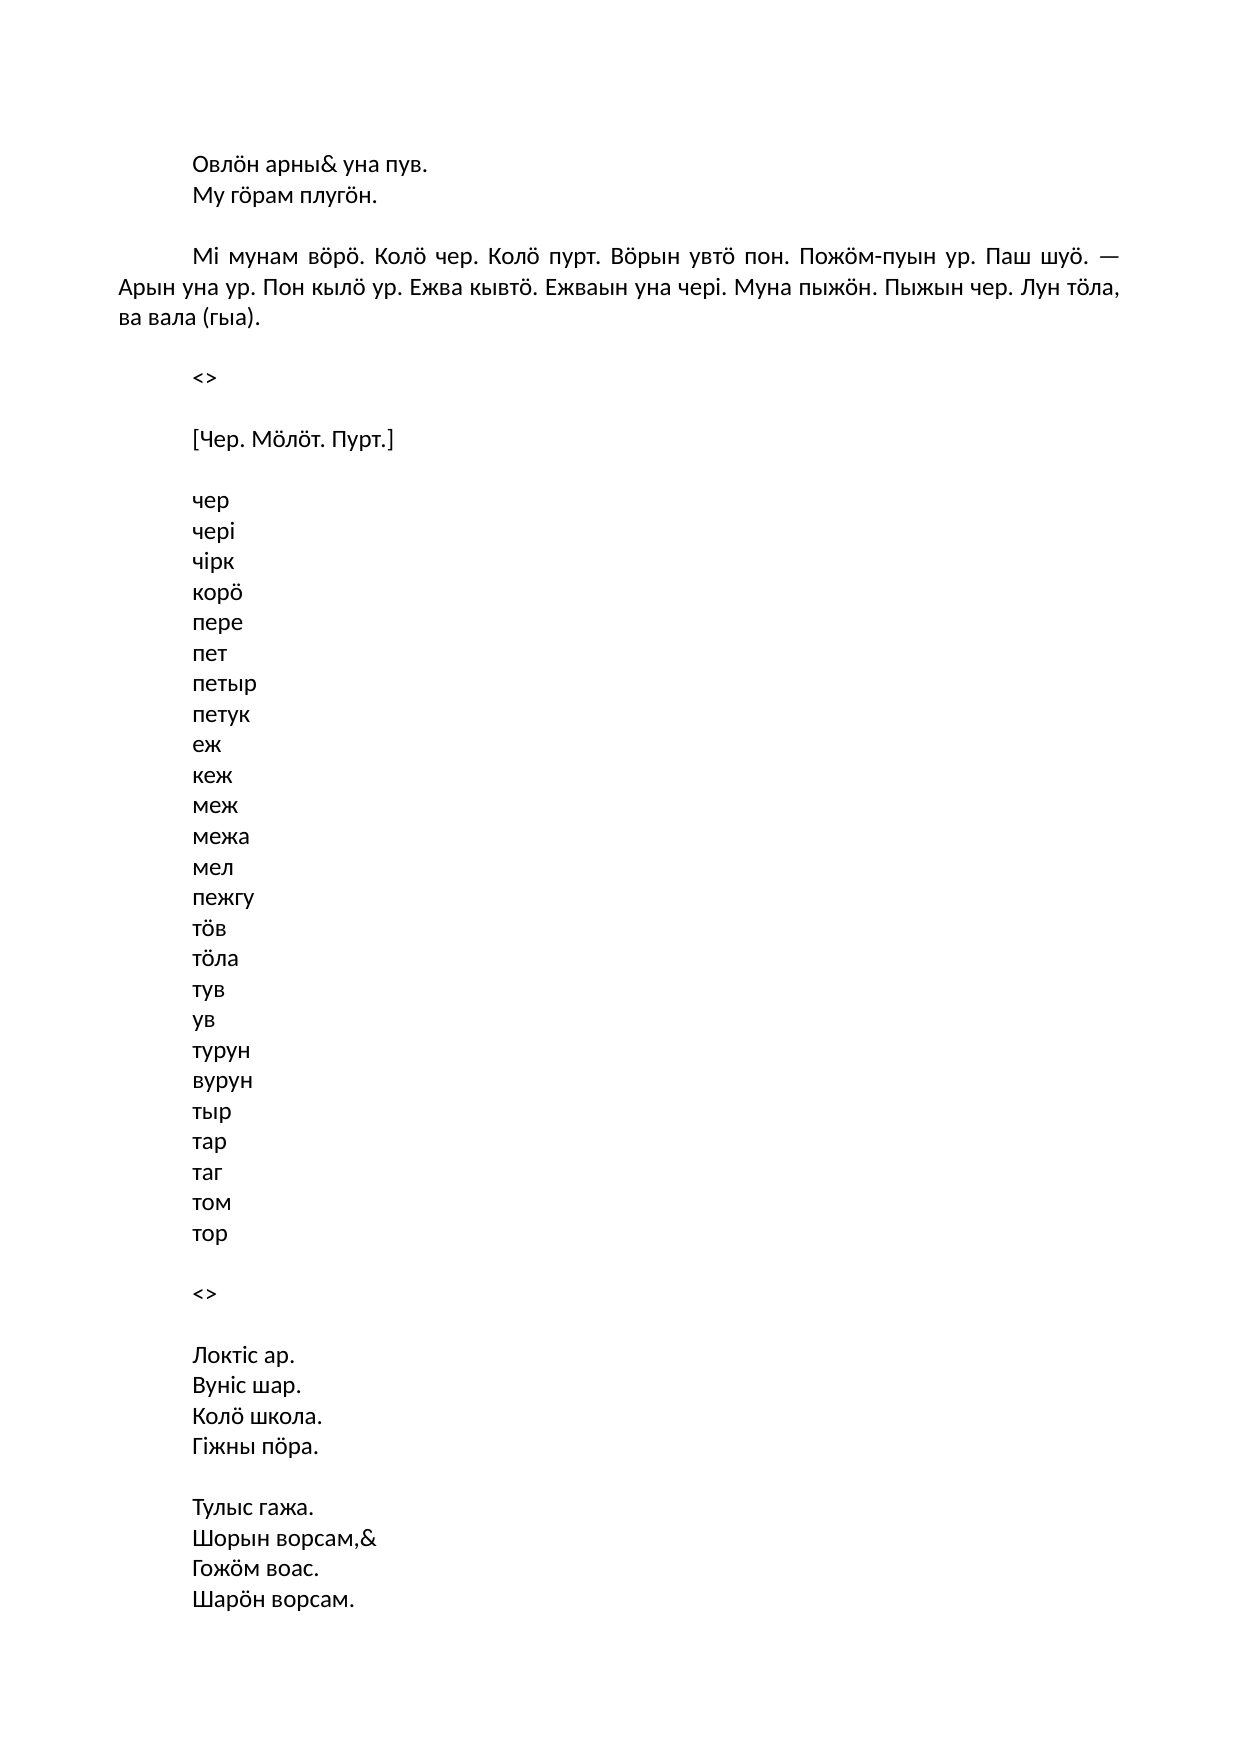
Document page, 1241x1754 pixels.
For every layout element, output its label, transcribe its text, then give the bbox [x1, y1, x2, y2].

text Вуніс шар. [118, 1369, 1122, 1400]
text тӧв [118, 912, 1122, 942]
text петук [118, 698, 1122, 728]
text мел [118, 851, 1122, 881]
text Гожӧм воас. [118, 1553, 1122, 1583]
text чірк [118, 545, 1122, 576]
text Овлӧн арны& уна пув. [118, 149, 1122, 179]
text Мі мунам вӧрӧ. Колӧ чер. Колӧ пурт. Вӧрын увтӧ пон. Пожӧм-пуын ур. Паш шуӧ. — Арын уна ур. Пон кылӧ ур. Ежва кывтӧ. Ежваын уна чері. Муна пыжӧн. Пыжын чер. Лун тӧла, ва вала (гыа). [118, 240, 1122, 332]
text <> [118, 1278, 1122, 1308]
text Му гӧрам плугӧн. [118, 179, 1122, 210]
text пет [118, 637, 1122, 667]
text корӧ [118, 576, 1122, 606]
text Локтіс ар. [118, 1339, 1122, 1369]
text чері [118, 515, 1122, 545]
text [Чер. Мӧлӧт. Пурт.] [118, 423, 1122, 454]
text Шорын ворсам,& [118, 1522, 1122, 1553]
text Шарӧн ворсам. [118, 1583, 1122, 1614]
text меж [118, 789, 1122, 820]
text <> [118, 362, 1122, 393]
text Колӧ школа. [118, 1400, 1122, 1431]
text тув [118, 973, 1122, 1003]
text чер [118, 484, 1122, 515]
text кеж [118, 759, 1122, 789]
text ув [118, 1003, 1122, 1034]
text пежгу [118, 881, 1122, 912]
text межа [118, 820, 1122, 851]
text еж [118, 728, 1122, 759]
text петыр [118, 667, 1122, 698]
text тор [118, 1217, 1122, 1247]
text Тулыс гажа. [118, 1492, 1122, 1522]
text тар [118, 1125, 1122, 1156]
text тӧла [118, 942, 1122, 973]
text таг [118, 1156, 1122, 1186]
text вурун [118, 1064, 1122, 1095]
text Гіжны пӧра. [118, 1431, 1122, 1461]
text турун [118, 1034, 1122, 1064]
text том [118, 1186, 1122, 1217]
text тыр [118, 1095, 1122, 1125]
text пере [118, 606, 1122, 637]
